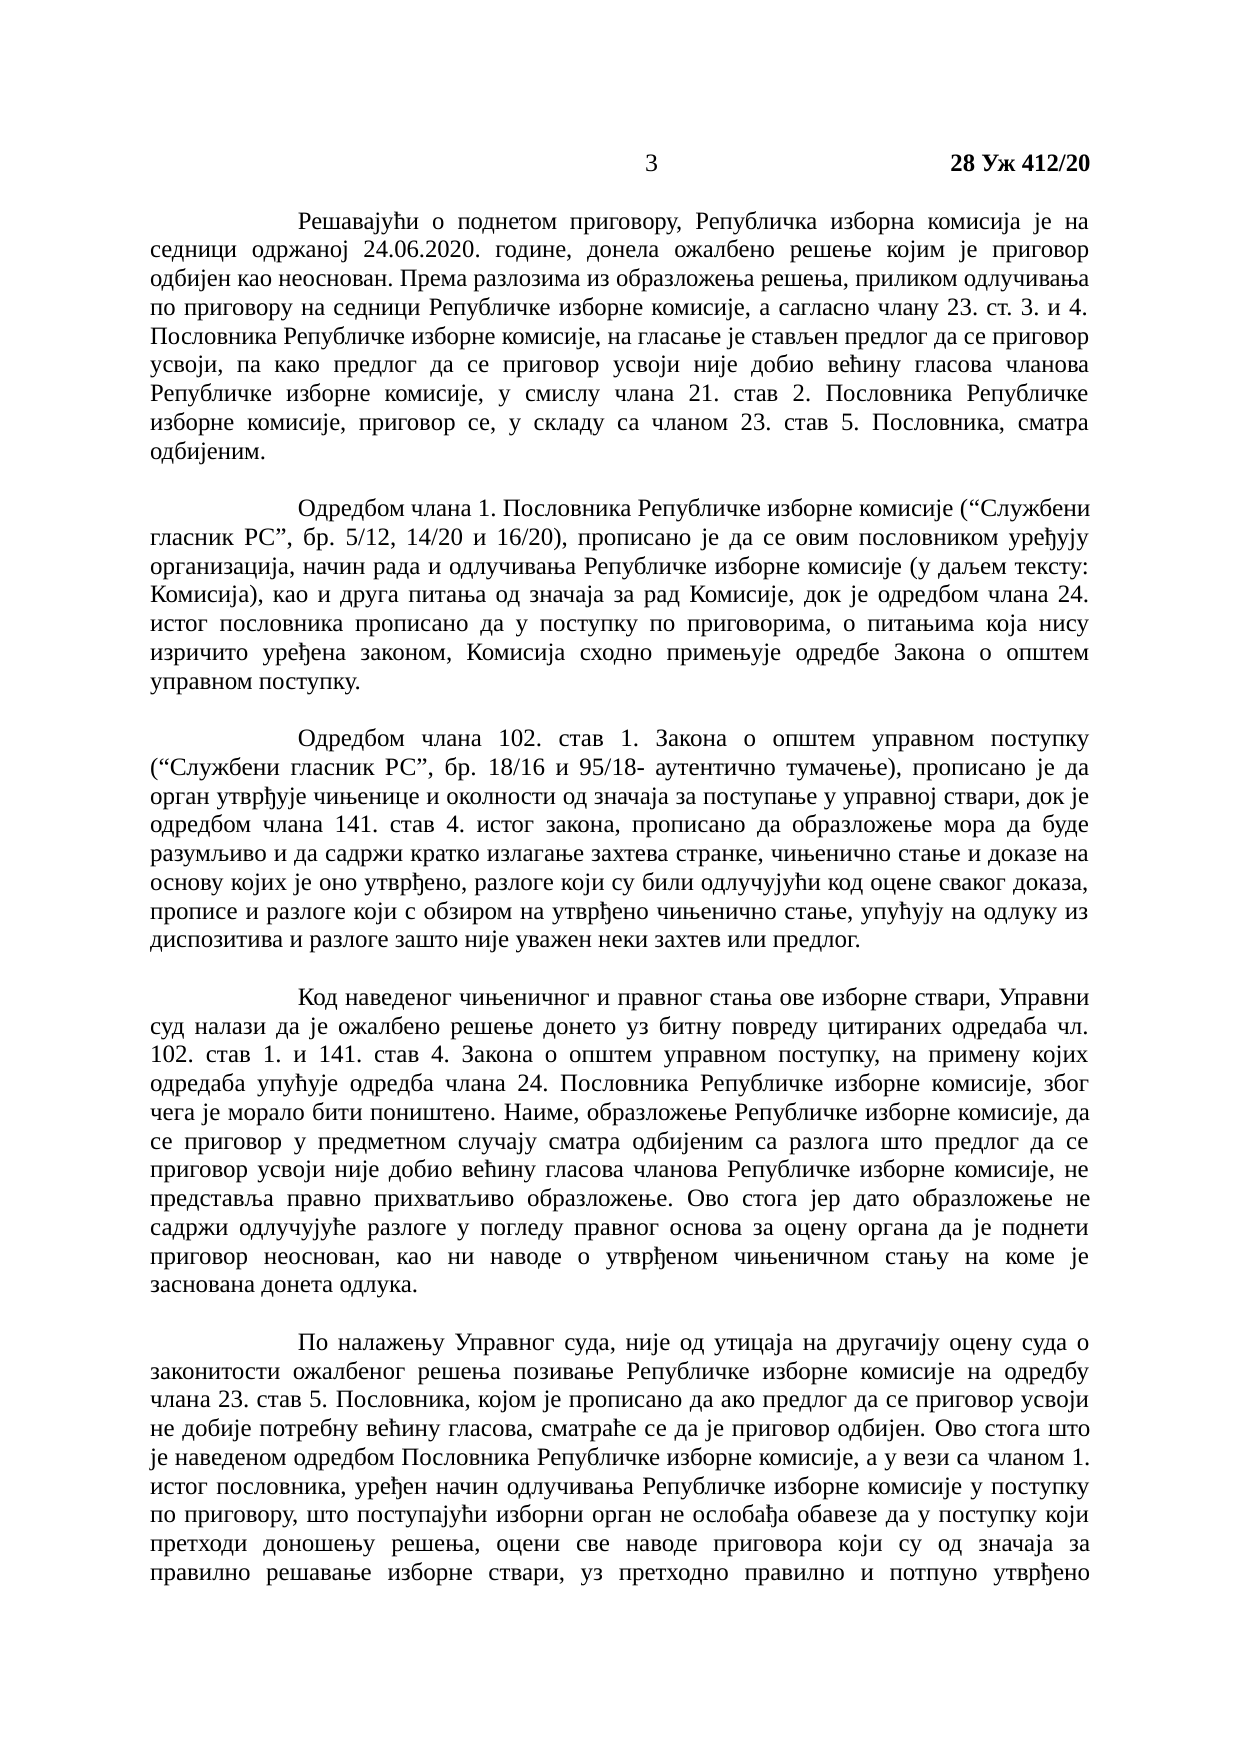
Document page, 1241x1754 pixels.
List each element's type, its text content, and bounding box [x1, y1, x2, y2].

text Одредбом члана 1. Пословника Републичке изборне комисије (“Службени гласник РС”, бр. 5/12, 14/20 и 16/20), прописано је да се овим пословником уређују организација, начин рада и одлучивања Републичке изборне комисије (у даљем тексту: Комисија), као и друга питања од значаја за рад Комисије, док је одредбом члана 24. истог пословника прописано да у поступку по приговорима, о питањима која нису изричито уређена законом, Комисија сходно примењује одредбе Закона о општем управном поступку. [150, 493, 1090, 694]
text По налажењу Управног суда, није од утицаја на другачију оцену суда о законитости ожалбеног решења позивање Републичке изборне комисије на одредбу члана 23. став 5. Пословника, којом је прописано да ако предлог да се приговор усвоји не добије потребну већину гласова, сматраће се да је приговор одбијен. Ово стога што је наведеном одредбом Пословника Републичке изборне комисије, а у вези са чланом 1. истог пословника, уређен начин одлучивања Републичке изборне комисије у поступку по приговору, што поступајући изборни орган не ослобађа обавезе да у поступку који претходи доношењу решења, оцени све наводе приговора који су од значаја за правилно решавање изборне ствари, уз претходно правилно и потпуно утврђено [150, 1327, 1090, 1586]
text Одредбом члана 102. став 1. Закона о општем управном поступку (“Службени гласник РС”, бр. 18/16 и 95/18- аутентично тумачење), прописано је да орган утврђује чињенице и околности од значаја за поступање у управној ствари, док је одредбом члана 141. став 4. истог закона, прописано да образложење мора да буде разумљиво и да садржи кратко излагање захтева странке, чињенично стање и доказе на основу којих је оно утврђено, разлоге који су били одлучујући код оцене сваког доказа, прописе и разлоге који с обзиром на утврђено чињенично стање, упућују на одлуку из диспозитива и разлоге зашто није уважен неки захтев или предлог. [150, 723, 1090, 953]
text Решавајући о поднетом приговору, Републичка изборна комисија је на седници одржаној 24.06.2020. године, донела ожалбено решење којим је приговор одбијен као неоснован. Према разлозима из образложења решења, приликом одлучивања по приговору на седници Републичке изборне комисије, а сагласно члану 23. ст. 3. и 4. Пословника Републичке изборне комисије, на гласање је стављен предлог да се приговор усвоји, па како предлог да се приговор усвоји није добио већину гласова чланова Републичке изборне комисије, у смислу члана 21. став 2. Пословника Републичке изборне комисије, приговор се, у складу са чланом 23. став 5. Пословника, сматра одбијеним. [150, 206, 1090, 464]
text Код наведеног чињеничног и правног стања ове изборне ствари, Управни суд налази да је ожалбено решење донето уз битну повреду цитираних одредаба чл. 102. став 1. и 141. став 4. Закона о општем управном поступку, на примену којих одредаба упућује одредба члана 24. Пословника Републичке изборне комисије, због чега је морало бити поништено. Наиме, образложење Републичке изборне комисије, да се приговор у предметном случају сматра одбијеним са разлога што предлог да се приговор усвоји није добио већину гласова чланова Републичке изборне комисије, не представља правно прихватљиво образложење. Ово стога јер дато образложење не садржи одлучујуће разлоге у погледу правног основа за оцену органа да је поднети приговор неоснован, као ни наводе о утврђеном чињеничном стању на коме је заснована донета одлука. [150, 982, 1090, 1298]
